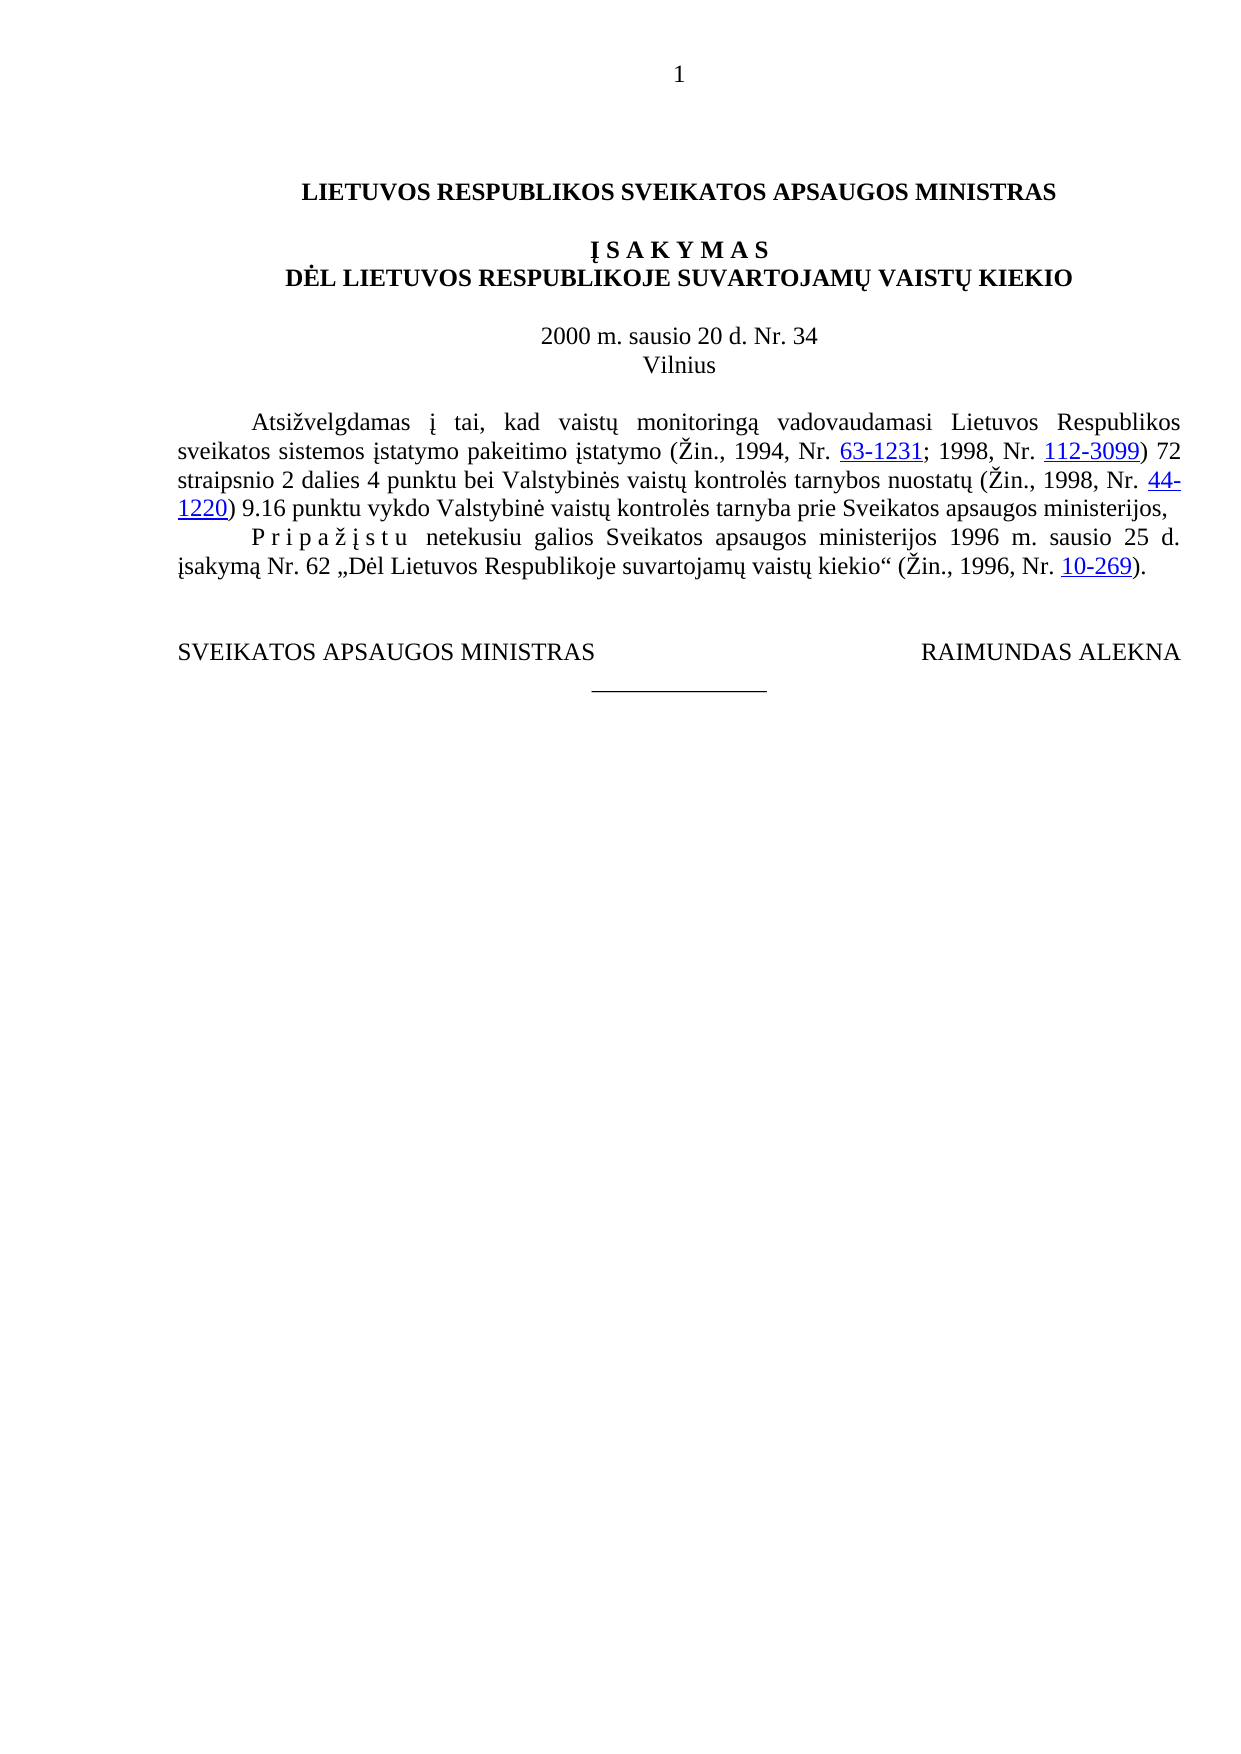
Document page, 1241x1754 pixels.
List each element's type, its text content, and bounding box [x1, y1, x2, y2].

text SVEIKATOS APSAUGOS MINiSTRAS RAIMUNDAS ALEKNA [177, 637, 1181, 666]
text 2000 m. sausio 20 d. Nr. 34 [177, 321, 1181, 350]
text Atsižvelgdamas į tai, kad vaistų monitoringą vadovaudamasi Lietuvos Respublikos sveikatos sistemos įstatymo pakeitimo įstatymo (Žin., 1994, Nr. 63-1231; 1998, Nr. 112-3099) 72 straipsnio 2 dalies 4 punktu bei Valstybinės vaistų kontrolės tarnybos nuostatų (Žin., 1998, Nr. 44-1220) 9.16 punktu vykdo Valstybinė vaistų kontrolės tarnyba prie Sveikatos apsaugos ministerijos, [177, 407, 1181, 522]
text ______________ [177, 666, 1181, 695]
text DĖL LIETUVOS RESPUBLIKOJE SUVARTOJAMŲ VAISTŲ KIEKIO [177, 263, 1181, 292]
text Vilnius [177, 350, 1181, 378]
text Pripažįstu netekusiu galios Sveikatos apsaugos ministerijos 1996 m. sausio 25 d. įsakymą Nr. 62 „Dėl Lietuvos Respublikoje suvartojamų vaistų kiekio“ (Žin., 1996, Nr. 10-269). [177, 522, 1181, 580]
text Į S A K Y M A S [177, 235, 1181, 263]
text LIETUVOS RESPUBLIKOS SVEIKATOS APSAUGOS MINISTRAS [177, 177, 1181, 206]
